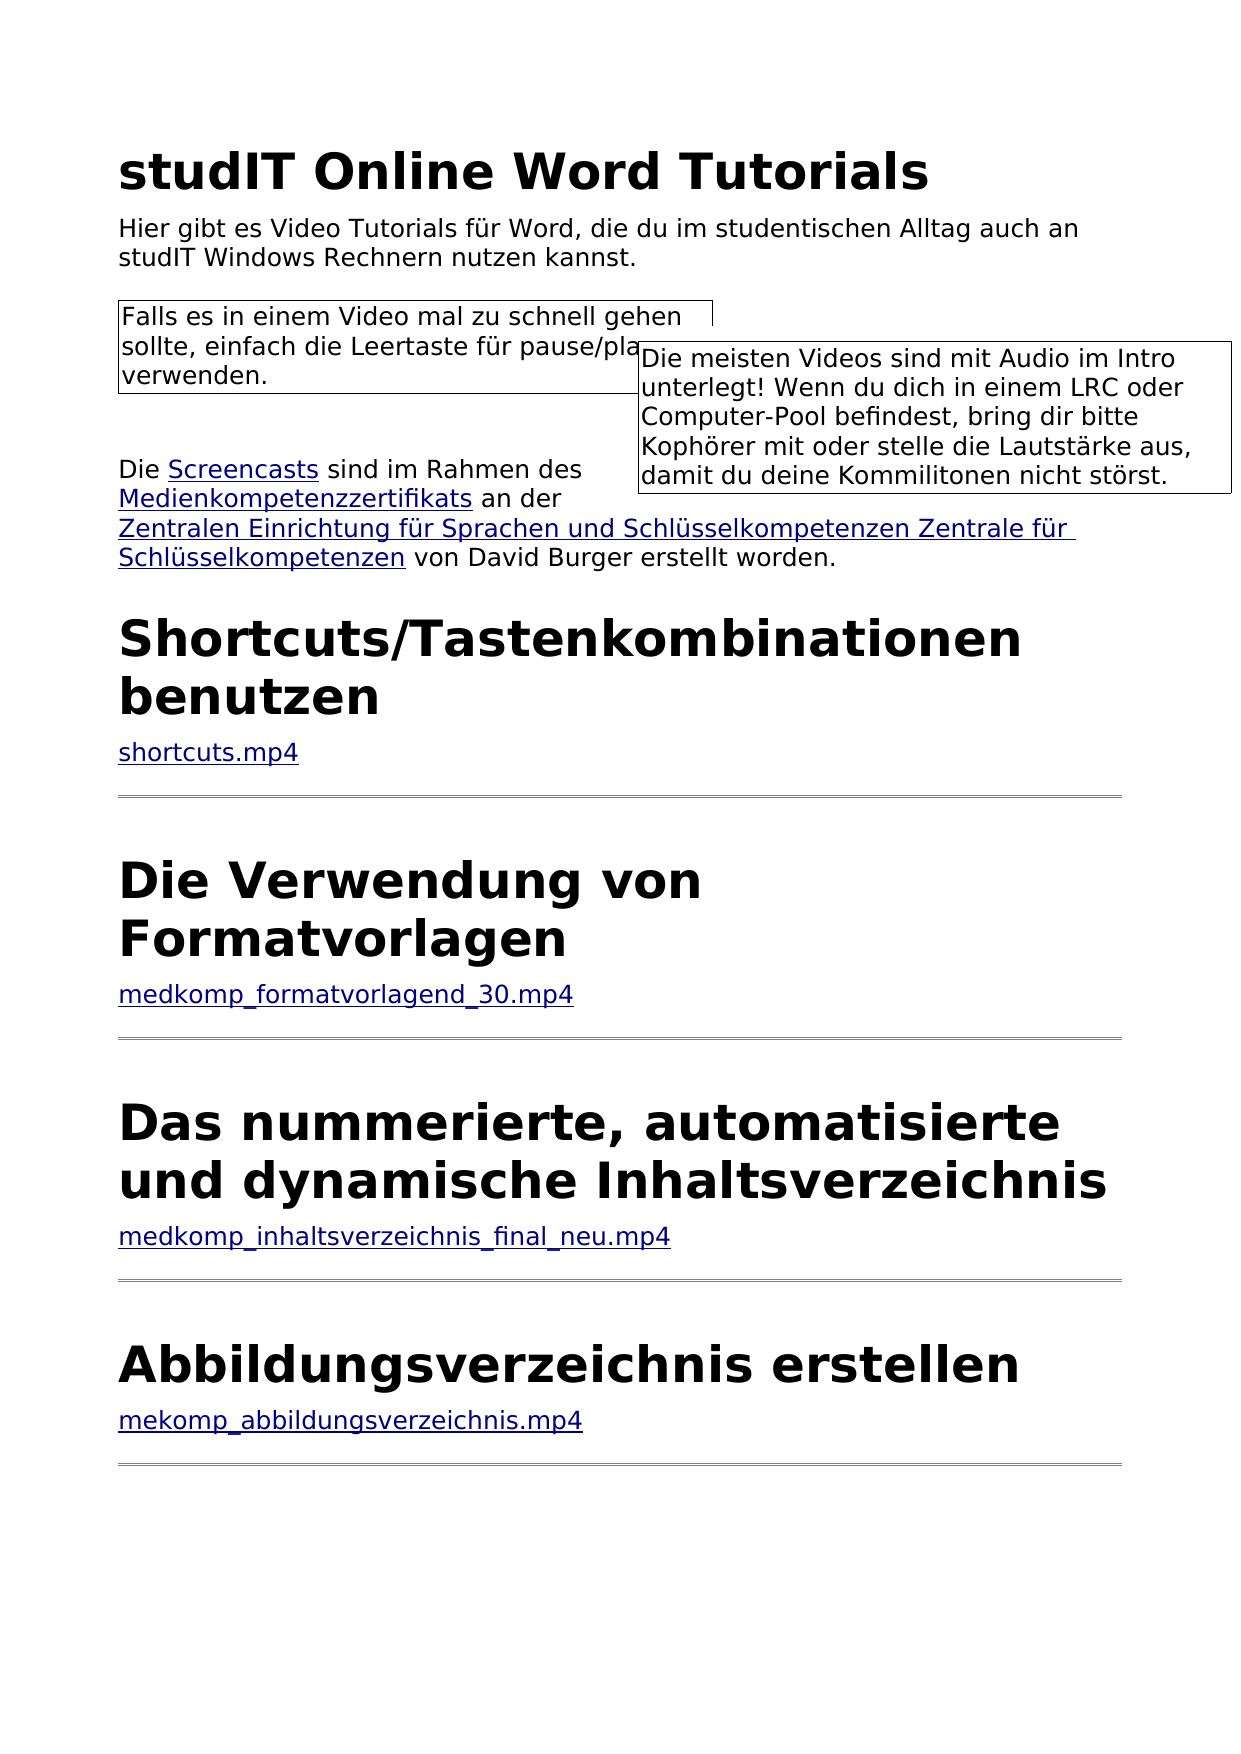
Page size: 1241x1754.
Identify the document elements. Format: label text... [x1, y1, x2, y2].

table_header Die meisten Videos sind mit Audio im Intro unterlegt! Wenn du dich in einem LRC oder Computer-Pool befindest, bring dir bitte Kophörer mit oder stelle die Lautstärke aus, damit du deine Kommilitonen nicht störst. [639, 342, 1231, 493]
subtitle Die Verwendung von Formatvorlagen [118, 852, 1122, 968]
text mekomp_abbildungsverzeichnis.mp4 [118, 1406, 1122, 1436]
subtitle Abbildungsverzeichnis erstellen [118, 1336, 1122, 1394]
table_header Falls es in einem Video mal zu schnell gehen sollte, einfach die Leertaste für pause/play verwenden. [119, 301, 712, 393]
text medkomp_formatvorlagend_30.mp4 [118, 981, 1122, 1010]
text Die Screencasts sind im Rahmen des Medienkompetenzzertifikats an der Zentralen Einrichtung für Sprachen und Schlüsselkompetenzen Zentrale für Schlüsselkompetenzen von David Burger erstellt worden. [118, 456, 1122, 572]
text Hier gibt es Video Tutorials für Word, die du im studentischen Alltag auch an studIT Windows Rechnern nutzen kannst. [118, 214, 1122, 272]
text shortcuts.mp4 [118, 739, 1122, 768]
subtitle studIT Online Word Tutorials [118, 143, 1122, 201]
text medkomp_inhaltsverzeichnis_final_neu.mp4 [118, 1223, 1122, 1252]
subtitle Das nummerierte, automatisierte und dynamische Inhaltsverzeichnis [118, 1094, 1122, 1210]
subtitle Shortcuts/Tastenkombinationen benutzen [118, 610, 1122, 726]
